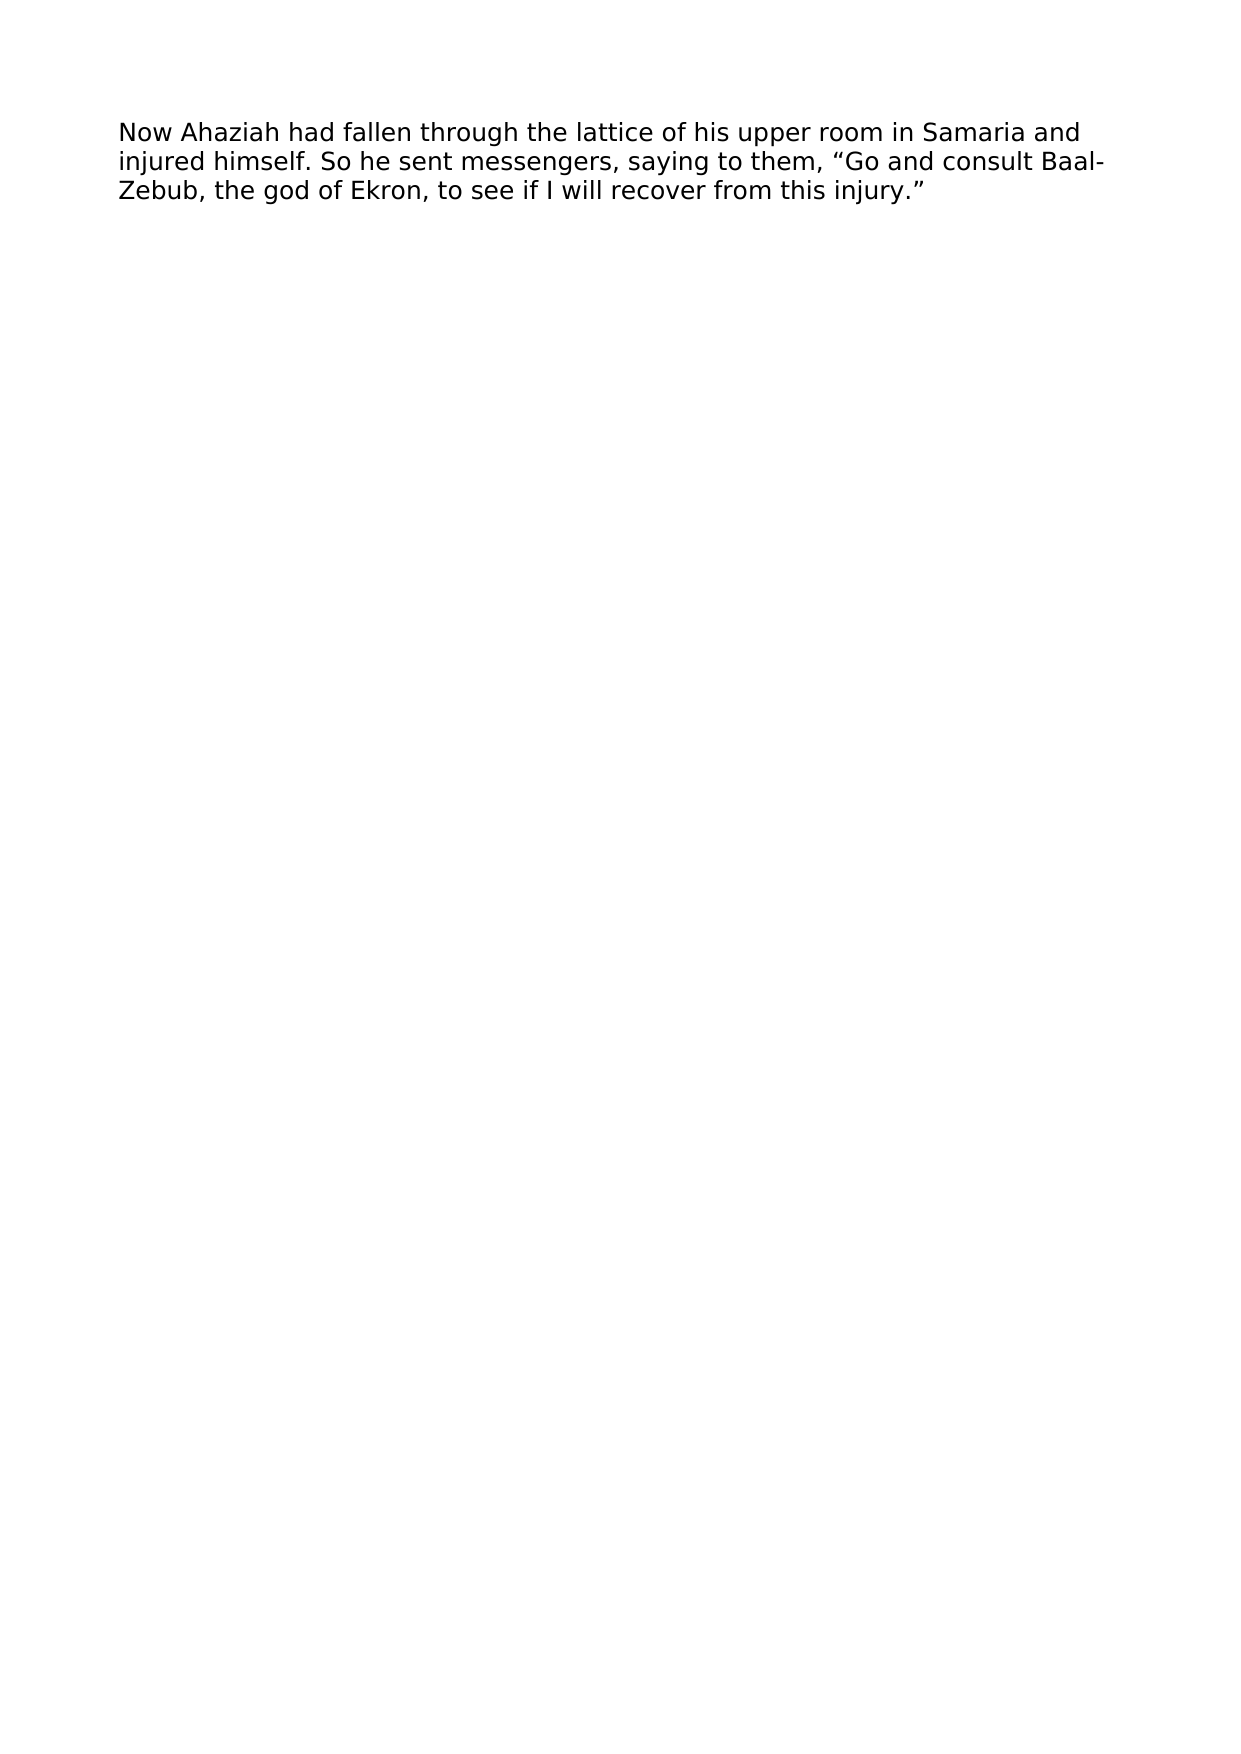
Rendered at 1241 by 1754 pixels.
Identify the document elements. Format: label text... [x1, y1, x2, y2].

text Now Ahaziah had fallen through the lattice of his upper room in Samaria and injured himself. So he sent messengers, saying to them, “Go and consult Baal-Zebub, the god of Ekron, to see if I will recover from this injury.” [118, 118, 1122, 206]
